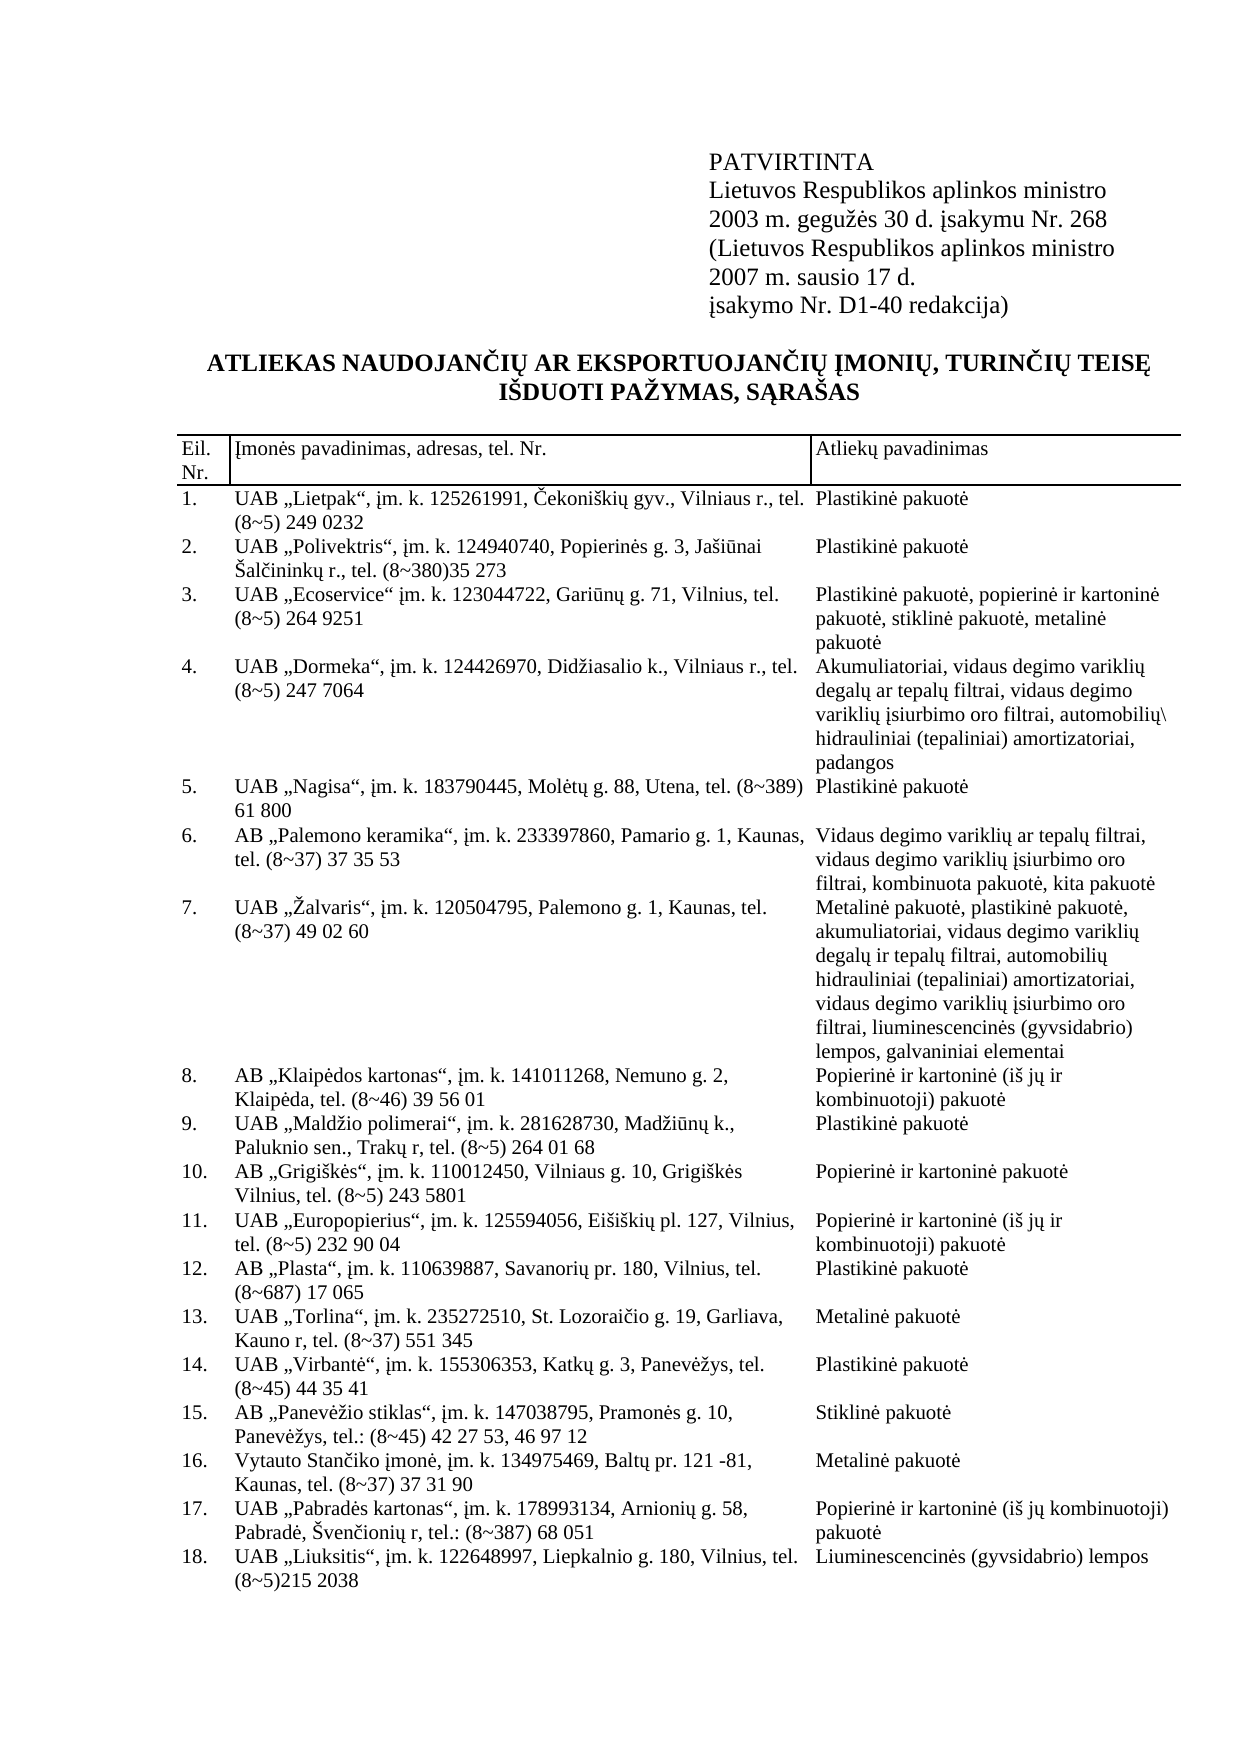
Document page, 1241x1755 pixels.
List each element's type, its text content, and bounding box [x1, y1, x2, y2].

table_cell Stiklinė pakuotė [811, 1400, 1181, 1448]
table_cell 10. [177, 1159, 230, 1207]
table_cell 15. [177, 1400, 230, 1448]
table_cell 6. [177, 823, 230, 895]
table_cell Plastikinė pakuotė [811, 534, 1181, 582]
table_cell 11. [177, 1208, 230, 1256]
table_cell 13. [177, 1304, 230, 1352]
table_cell 12. [177, 1256, 230, 1304]
table_cell Liuminescencinės (gyvsidabrio) lempos [811, 1544, 1181, 1592]
table_header Įmonės pavadinimas, adresas, tel. Nr. [231, 436, 810, 484]
table_cell Plastikinė pakuotė [811, 1352, 1181, 1400]
text įsakymo Nr. D1-40 redakcija) [177, 291, 1181, 319]
table_cell UAB „Žalvaris“, įm. k. 120504795, Palemono g. 1, Kaunas, tel. (8~37) 49 02 60 [230, 895, 811, 1063]
table_cell 5. [177, 774, 230, 822]
table_cell AB „Palemono keramika“, įm. k. 233397860, Pamario g. 1, Kaunas, tel. (8~37) 37 35 53 [230, 823, 811, 895]
table_cell Metalinė pakuotė [811, 1304, 1181, 1352]
table_cell 3. [177, 582, 230, 654]
table_header Eil. Nr. [177, 436, 181, 484]
table_cell UAB „Ecoservice“ įm. k. 123044722, Gariūnų g. 71, Vilnius, tel. (8~5) 264 9251 [230, 582, 811, 654]
text Lietuvos Respublikos aplinkos ministro [177, 176, 1181, 204]
text 2003 m. gegužės 30 d. įsakymu Nr. 268 [177, 204, 1181, 233]
text (Lietuvos Respublikos aplinkos ministro [177, 233, 1181, 262]
table_header Atliekų pavadinimas [812, 436, 1181, 484]
table_cell 2. [177, 534, 230, 582]
text ATLIEKAS NAUDOJANČIŲ AR EKSPORTUOJANČIŲ ĮMONIŲ, TURINČIŲ TEISĘ IŠDUOTI PAŽYMAS, SĄRAŠAS [177, 348, 1181, 406]
table_cell 17. [177, 1496, 230, 1544]
text 2007 m. sausio 17 d. [177, 262, 1181, 291]
table_cell Plastikinė pakuotė [811, 1111, 1181, 1159]
table_cell Popierinė ir kartoninė pakuotė [811, 1159, 1181, 1207]
table_cell 4. [177, 654, 230, 774]
table_cell 14. [177, 1352, 230, 1400]
table_cell 7. [177, 895, 230, 1063]
table_cell 18. [177, 1544, 230, 1592]
table_cell Metalinė pakuotė [811, 1448, 1181, 1496]
table_cell Plastikinė pakuotė [811, 774, 1181, 822]
table_cell Plastikinė pakuotė [811, 486, 1181, 534]
text PATVIRTINTA [177, 147, 1181, 176]
table_cell 9. [177, 1111, 230, 1159]
table_cell Plastikinė pakuotė [811, 1256, 1181, 1304]
table_cell 8. [177, 1063, 230, 1111]
table_cell UAB „Dormeka“, įm. k. 124426970, Didžiasalio k., Vilniaus r., tel. (8~5) 247 7064 [230, 654, 811, 774]
table_cell 16. [177, 1448, 230, 1496]
table_cell 1. [177, 486, 230, 534]
